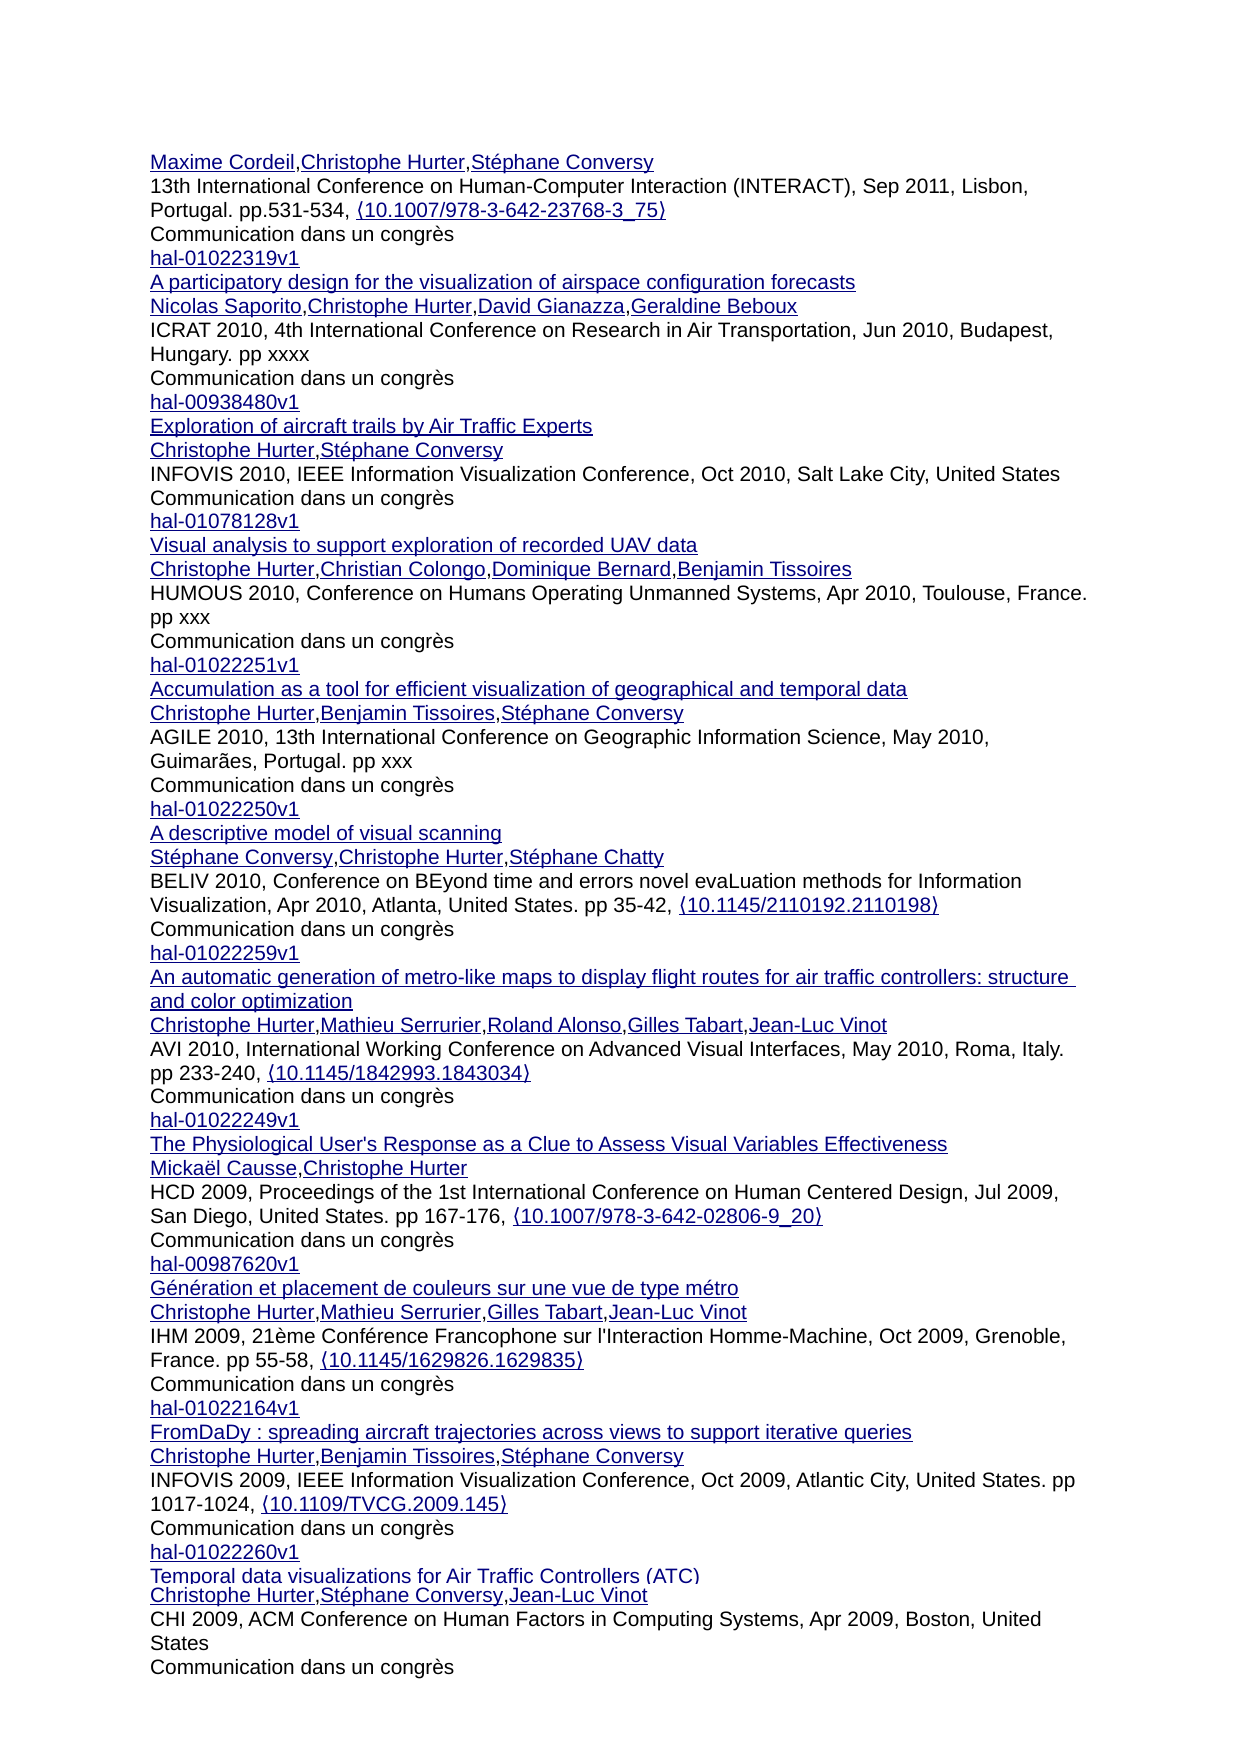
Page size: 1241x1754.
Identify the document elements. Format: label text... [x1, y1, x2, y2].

table_cell A descriptive model of visual scanning Stéphane Conversy,Christophe Hurter,Stéphane Chatty BELIV 2010, Conference on BEyond time and errors novel evaLuation methods for Information Visualization, Apr 2010, Atlanta, United States. pp 35-42, ⟨10.1145/2110192.2110198⟩ Communication dans un congrès hal-01022259v1 [150, 821, 1090, 964]
table_cell FromDaDy : spreading aircraft trajectories across views to support iterative queries Christophe Hurter,Benjamin Tissoires,Stéphane Conversy INFOVIS 2009, IEEE Information Visualization Conference, Oct 2009, Atlantic City, United States. pp 1017-1024, ⟨10.1109/TVCG.2009.145⟩ Communication dans un congrès hal-01022260v1 [150, 1420, 1090, 1563]
table_cell Exploration of aircraft trails by Air Traffic Experts Christophe Hurter,Stéphane Conversy INFOVIS 2010, IEEE Information Visualization Conference, Oct 2010, Salt Lake City, United States Communication dans un congrès hal-01078128v1 [150, 414, 1090, 533]
table_cell The Physiological User's Response as a Clue to Assess Visual Variables Effectiveness Mickaël Causse,Christophe Hurter HCD 2009, Proceedings of the 1st International Conference on Human Centered Design, Jul 2009, San Diego, United States. pp 167-176, ⟨10.1007/978-3-642-02806-9_20⟩ Communication dans un congrès hal-00987620v1 [150, 1132, 1090, 1276]
table_cell Accumulation as a tool for efficient visualization of geographical and temporal data Christophe Hurter,Benjamin Tissoires,Stéphane Conversy AGILE 2010, 13th International Conference on Geographic Information Science, May 2010, Guimarães, Portugal. pp xxx Communication dans un congrès hal-01022250v1 [150, 677, 1090, 821]
table_cell Visual analysis to support exploration of recorded UAV data Christophe Hurter,Christian Colongo,Dominique Bernard,Benjamin Tissoires HUMOUS 2010, Conference on Humans Operating Unmanned Systems, Apr 2010, Toulouse, France. pp xxx Communication dans un congrès hal-01022251v1 [150, 533, 1090, 677]
table_cell Maxime Cordeil,Christophe Hurter,Stéphane Conversy 13th International Conference on Human-Computer Interaction (INTERACT), Sep 2011, Lisbon, Portugal. pp.531-534, ⟨10.1007/978-3-642-23768-3_75⟩ Communication dans un congrès hal-01022319v1 [150, 150, 1090, 270]
table_cell Temporal data visualizations for Air Traffic Controllers (ATC) Christophe Hurter,Stéphane Conversy,Jean-Luc Vinot CHI 2009, ACM Conference on Human Factors in Computing Systems, Apr 2009, Boston, United States Communication dans un congrès [150, 1564, 1090, 1679]
table_cell A participatory design for the visualization of airspace configuration forecasts Nicolas Saporito,Christophe Hurter,David Gianazza,Geraldine Beboux ICRAT 2010, 4th International Conference on Research in Air Transportation, Jun 2010, Budapest, Hungary. pp xxxx Communication dans un congrès hal-00938480v1 [150, 270, 1090, 413]
table_cell An automatic generation of metro-like maps to display flight routes for air traffic controllers: structure and color optimization Christophe Hurter,Mathieu Serrurier,Roland Alonso,Gilles Tabart,Jean-Luc Vinot AVI 2010, International Working Conference on Advanced Visual Interfaces, May 2010, Roma, Italy. pp 233-240, ⟨10.1145/1842993.1843034⟩ Communication dans un congrès hal-01022249v1 [150, 965, 1090, 1132]
table_cell Génération et placement de couleurs sur une vue de type métro Christophe Hurter,Mathieu Serrurier,Gilles Tabart,Jean-Luc Vinot IHM 2009, 21ème Conférence Francophone sur l'Interaction Homme-Machine, Oct 2009, Grenoble, France. pp 55-58, ⟨10.1145/1629826.1629835⟩ Communication dans un congrès hal-01022164v1 [150, 1276, 1090, 1420]
